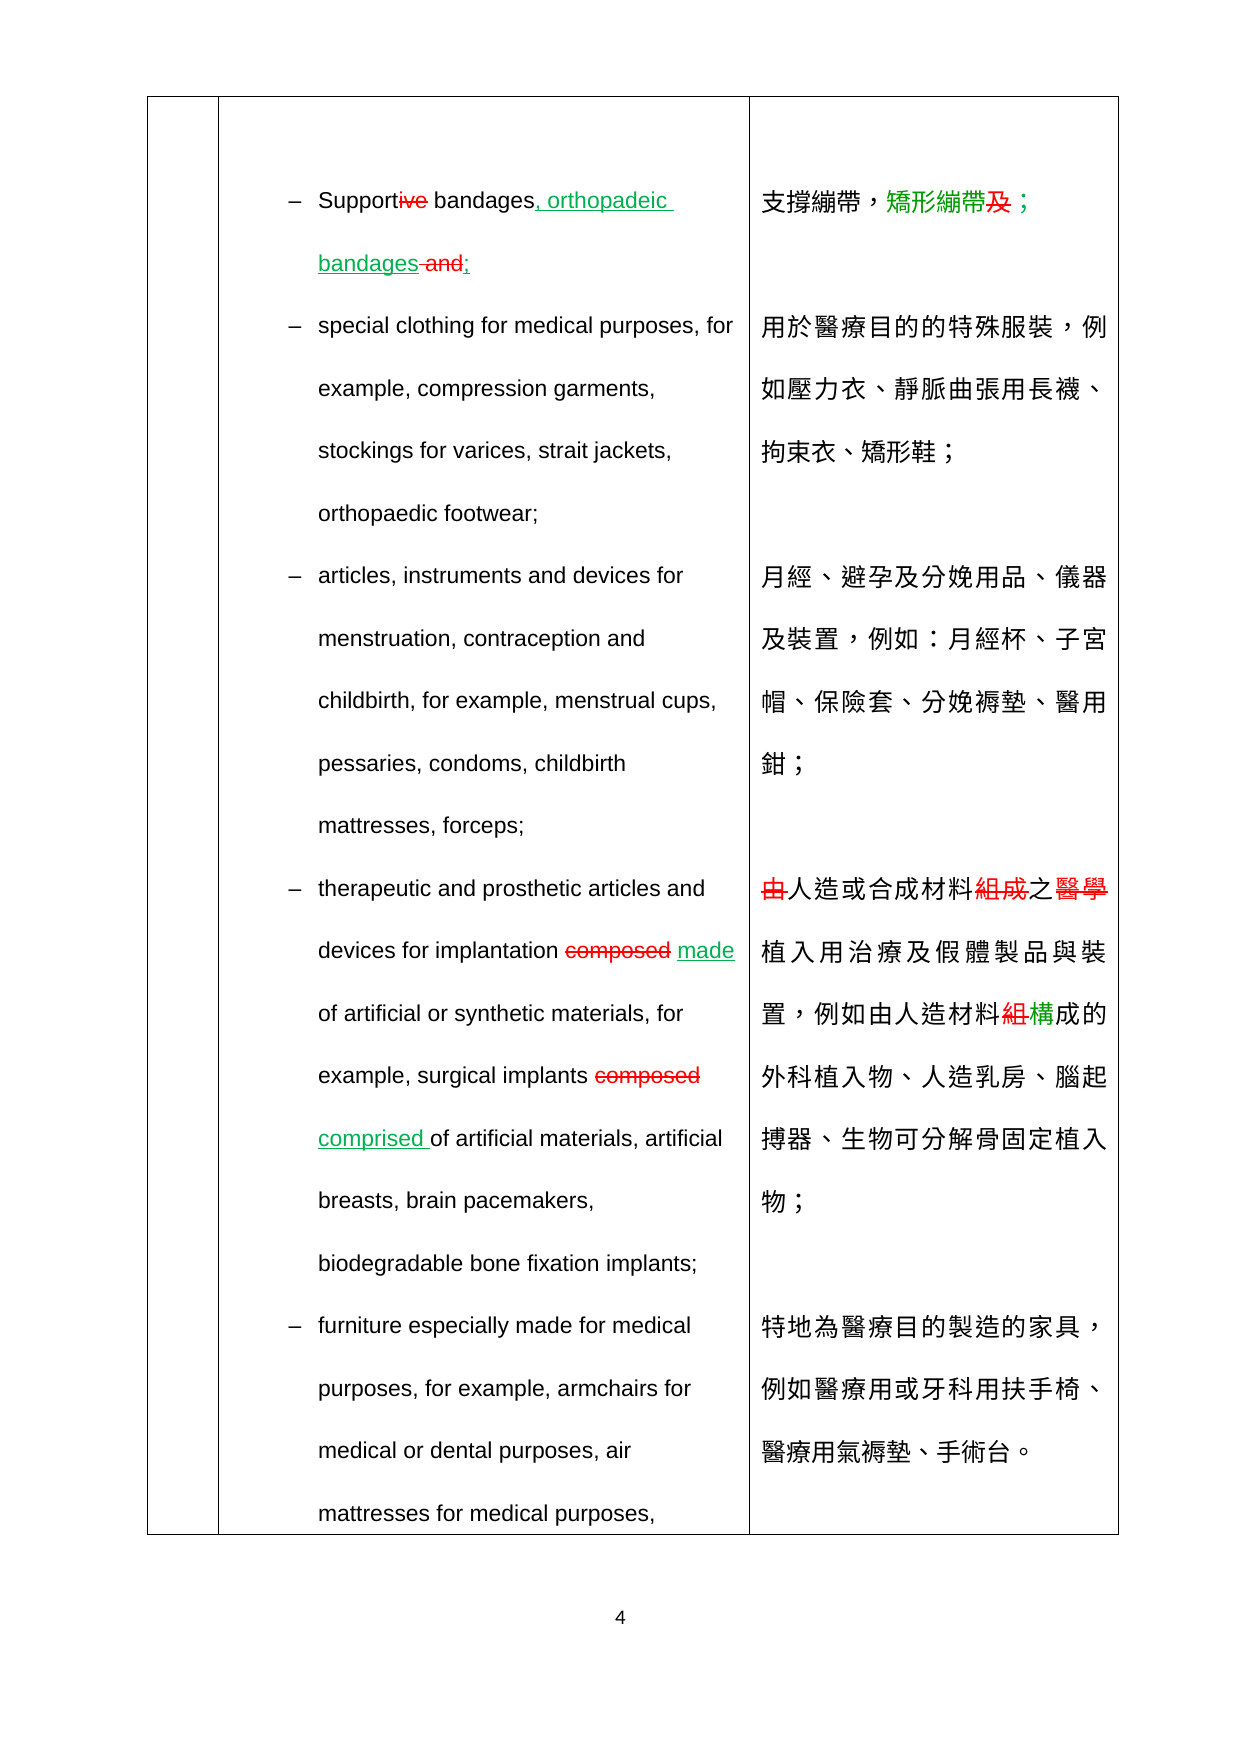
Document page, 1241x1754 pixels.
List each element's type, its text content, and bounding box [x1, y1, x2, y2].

table_cell [148, 97, 218, 1534]
table_cell – Supportive bandages, orthopadeic bandages and; – special clothing for medical purposes, for example, compression garments, stockings for varices, strait jackets, orthopaedic footwear; – articles, instruments and devices for menstruation, contraception and childbirth, for example, menstrual cups, pessaries, condoms, childbirth mattresses, forceps; – therapeutic and prosthetic articles and devices for implantation composed made of artificial or synthetic materials, for example, surgical implants composed comprised of artificial materials, artificial breasts, brain pacemakers, biodegradable bone fixation implants; – furniture especially made for medical purposes, for example, armchairs for medical or dental purposes, air mattresses for medical purposes, [219, 97, 749, 1534]
table_cell 支撐繃帶，矯形繃帶及； 用於醫療目的的特殊服裝，例如壓力衣、靜脈曲張用長襪、拘束衣、矯形鞋； 月經、避孕及分娩用品、儀器及裝置，例如：月經杯、子宮帽、保險套、分娩褥墊、醫用鉗； 由人造或合成材料組成之醫學植入用治療及假體製品與裝置，例如由人造材料組構成的外科植入物、人造乳房、腦起搏器、生物可分解骨固定植入物； 特地為醫療目的製造的家具，例如醫療用或牙科用扶手椅、醫療用氣褥墊、手術台。 [750, 97, 1118, 1534]
